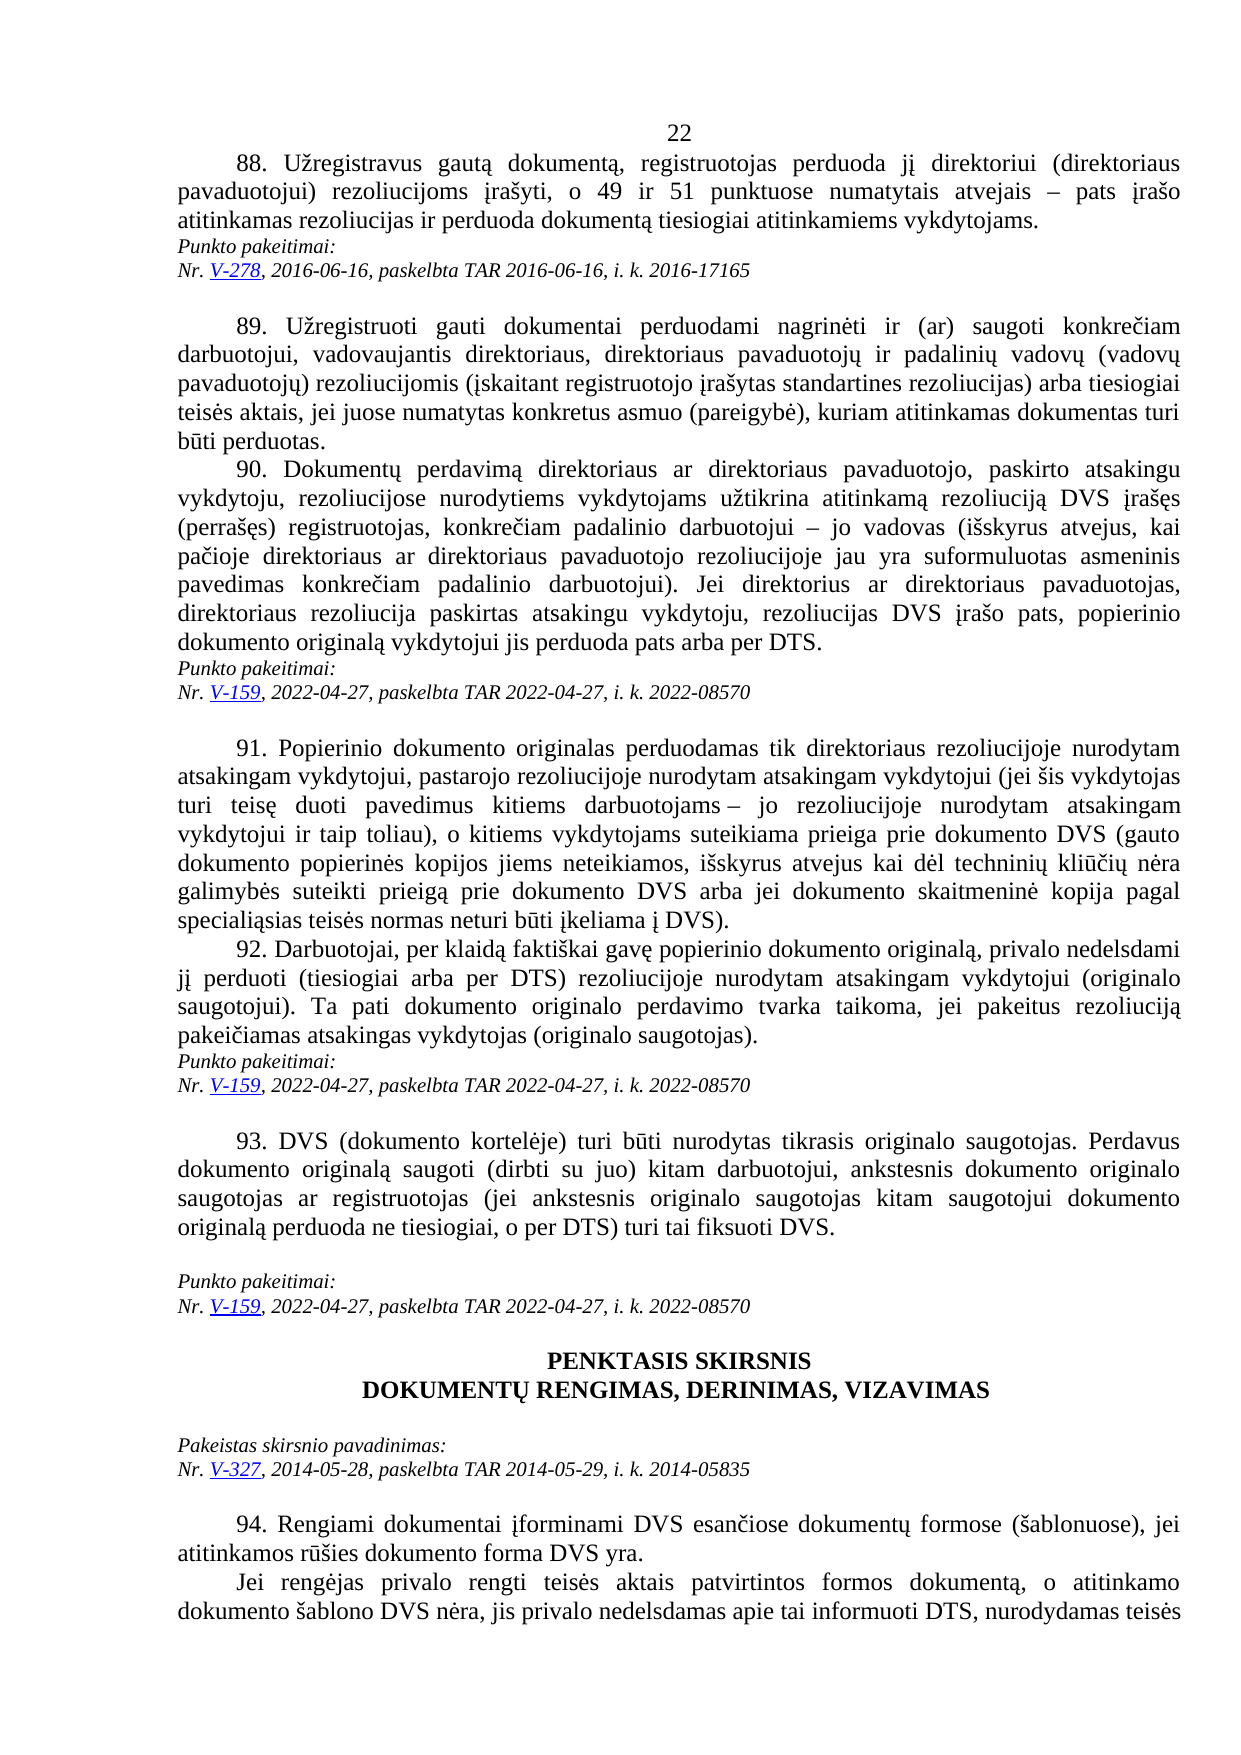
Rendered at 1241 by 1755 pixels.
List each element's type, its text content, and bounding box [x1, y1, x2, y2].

text Nr. V-159, 2022-04-27, paskelbta TAR 2022-04-27, i. k. 2022-08570 [177, 1073, 1181, 1097]
text 92. Darbuotojai, per klaidą faktiškai gavę popierinio dokumento originalą, privalo nedelsdami jį perduoti (tiesiogiai arba per DTS) rezoliucijoje nurodytam atsakingam vykdytojui (originalo saugotojui). Ta pati dokumento originalo perdavimo tvarka taikoma, jei pakeitus rezoliuciją pakeičiamas atsakingas vykdytojas (originalo saugotojas). [177, 934, 1181, 1049]
text Punkto pakeitimai: [177, 1269, 1181, 1293]
text Jei rengėjas privalo rengti teisės aktais patvirtintos formos dokumentą, o atitinkamo dokumento šablono DVS nėra, jis privalo nedelsdamas apie tai informuoti DTS, nurodydamas teisės [177, 1567, 1181, 1624]
text 90. Dokumentų perdavimą direktoriaus ar direktoriaus pavaduotojo, paskirto atsakingu vykdytoju, rezoliucijose nurodytiems vykdytojams užtikrina atitinkamą rezoliuciją DVS įrašęs (perrašęs) registruotojas, konkrečiam padalinio darbuotojui – jo vadovas (išskyrus atvejus, kai pačioje direktoriaus ar direktoriaus pavaduotojo rezoliucijoje jau yra suformuluotas asmeninis pavedimas konkrečiam padalinio darbuotojui). Jei direktorius ar direktoriaus pavaduotojas, direktoriaus rezoliucija paskirtas atsakingu vykdytoju, rezoliucijas DVS įrašo pats, popierinio dokumento originalą vykdytojui jis perduoda pats arba per DTS. [177, 454, 1181, 656]
text Punkto pakeitimai: [177, 234, 1181, 258]
text 94. Rengiami dokumentai įforminami DVS esančiose dokumentų formose (šablonuose), jei atitinkamos rūšies dokumento forma DVS yra. [177, 1509, 1181, 1567]
text Nr. V-278, 2016-06-16, paskelbta TAR 2016-06-16, i. k. 2016-17165 [177, 258, 1181, 282]
text 88. Užregistravus gautą dokumentą, registruotojas perduoda jį direktoriui (direktoriaus pavaduotojui) rezoliucijoms įrašyti, o 49 ir 51 punktuose numatytais atvejais – pats įrašo atitinkamas rezoliucijas ir perduoda dokumentą tiesiogiai atitinkamiems vykdytojams. [177, 148, 1181, 234]
text 93. DVS (dokumento kortelėje) turi būti nurodytas tikrasis originalo saugotojas. Perdavus dokumento originalą saugoti (dirbti su juo) kitam darbuotojui, ankstesnis dokumento originalo saugotojas ar registruotojas (jei ankstesnis originalo saugotojas kitam saugotojui dokumento originalą perduoda ne tiesiogiai, o per DTS) turi tai fiksuoti DVS. [177, 1126, 1181, 1241]
text Pakeistas skirsnio pavadinimas: [177, 1433, 1181, 1457]
text DOKUMENTŲ RENGIMAS, DERINIMAS, VIZAVIMAS [177, 1375, 1181, 1404]
text 89. Užregistruoti gauti dokumentai perduodami nagrinėti ir (ar) saugoti konkrečiam darbuotojui, vadovaujantis direktoriaus, direktoriaus pavaduotojų ir padalinių vadovų (vadovų pavaduotojų) rezoliucijomis (įskaitant registruotojo įrašytas standartines rezoliucijas) arba tiesiogiai teisės aktais, jei juose numatytas konkretus asmuo (pareigybė), kuriam atitinkamas dokumentas turi būti perduotas. [177, 311, 1181, 454]
text Punkto pakeitimai: [177, 656, 1181, 680]
text Nr. V-159, 2022-04-27, paskelbta TAR 2022-04-27, i. k. 2022-08570 [177, 680, 1181, 704]
text 91. Popierinio dokumento originalas perduodamas tik direktoriaus rezoliucijoje nurodytam atsakingam vykdytojui, pastarojo rezoliucijoje nurodytam atsakingam vykdytojui (jei šis vykdytojas turi teisę duoti pavedimus kitiems darbuotojams – jo rezoliucijoje nurodytam atsakingam vykdytojui ir taip toliau), o kitiems vykdytojams suteikiama prieiga prie dokumento DVS (gauto dokumento popierinės kopijos jiems neteikiamos, išskyrus atvejus kai dėl techninių kliūčių nėra galimybės suteikti prieigą prie dokumento DVS arba jei dokumento skaitmeninė kopija pagal specialiąsias teisės normas neturi būti įkeliama į DVS). [177, 733, 1181, 934]
text Nr. V-327, 2014-05-28, paskelbta TAR 2014-05-29, i. k. 2014-05835 [177, 1457, 1181, 1481]
text Nr. V-159, 2022-04-27, paskelbta TAR 2022-04-27, i. k. 2022-08570 [177, 1293, 1181, 1318]
text Punkto pakeitimai: [177, 1049, 1181, 1073]
text PENKTASIS SKIRSNIS [177, 1346, 1181, 1375]
